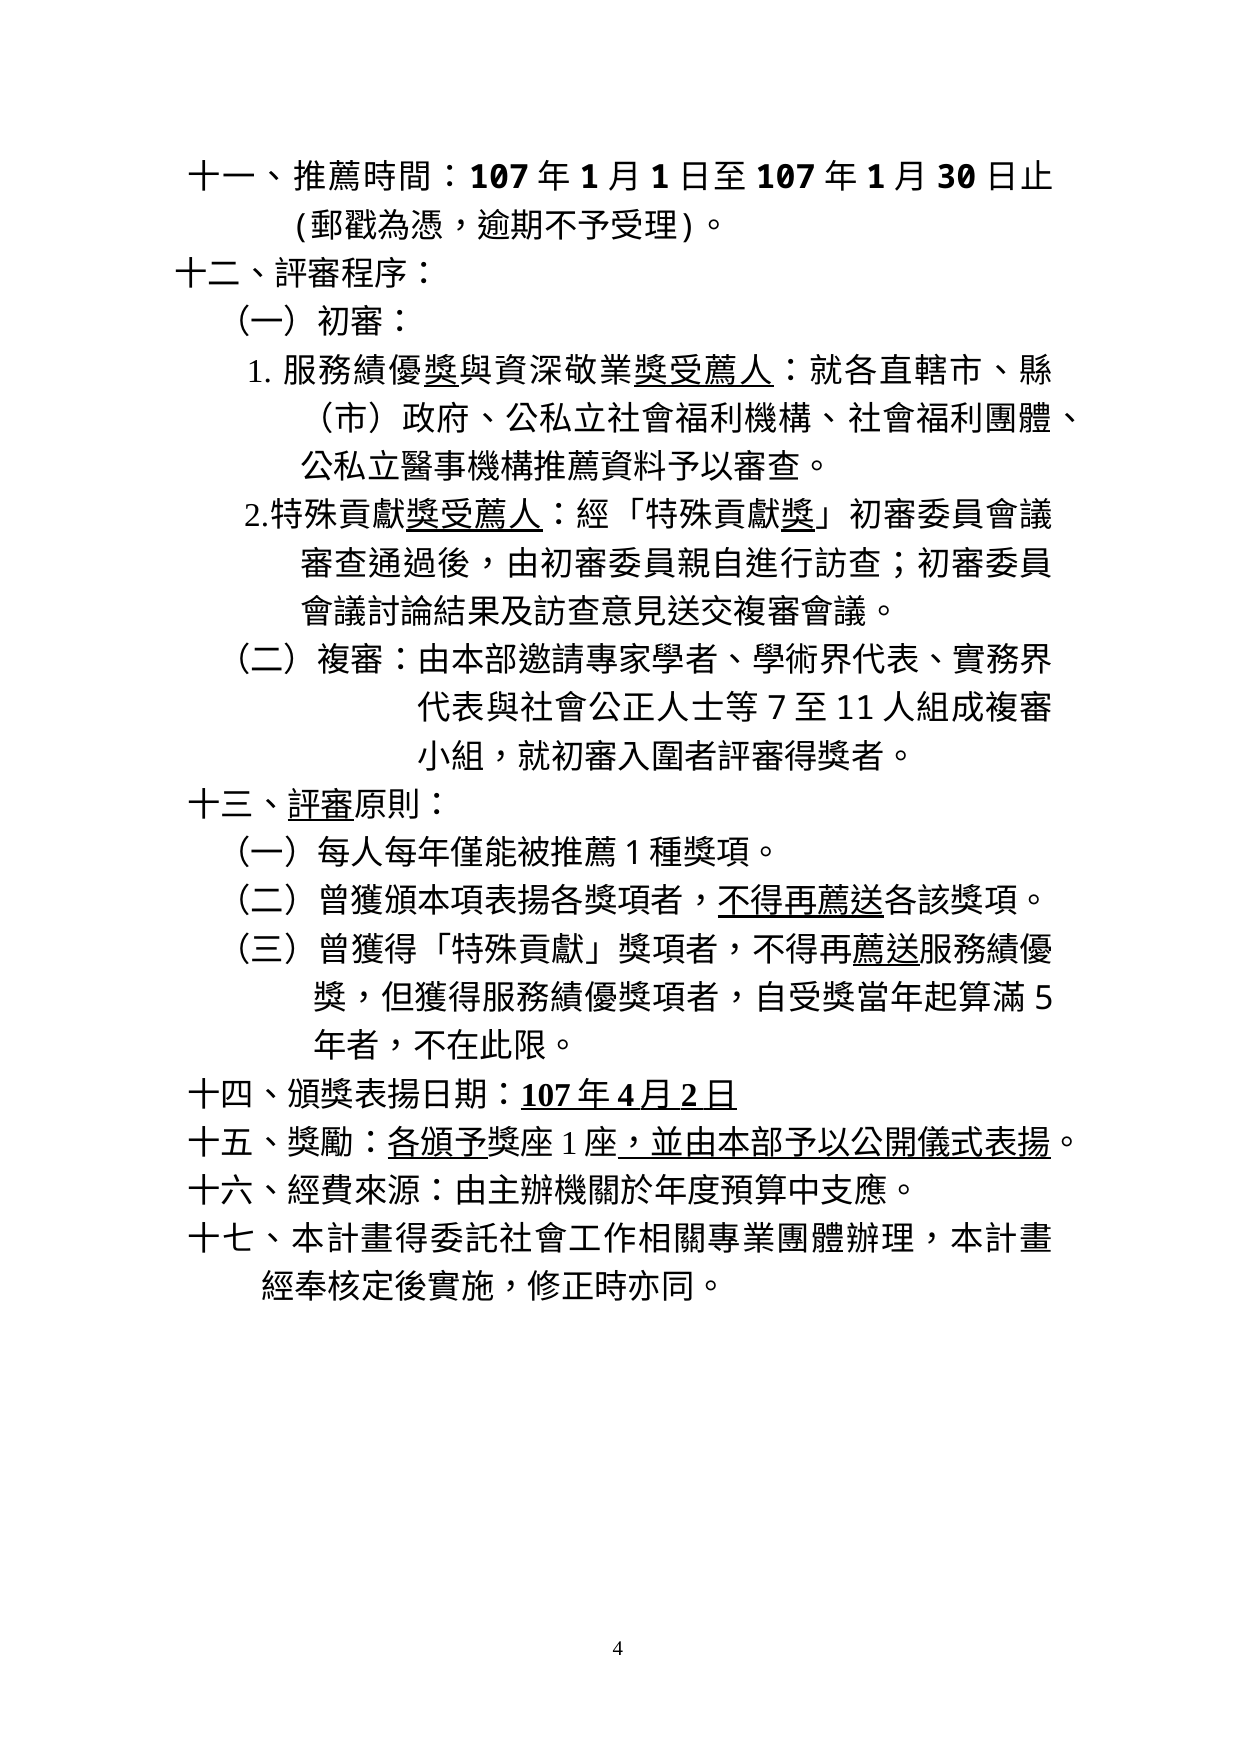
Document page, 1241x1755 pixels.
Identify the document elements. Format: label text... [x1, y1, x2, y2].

text 十七、本計畫得委託社會工作相關專業團體辦理，本計畫經奉核定後實施，修正時亦同。 [187, 1212, 1053, 1308]
text （二）複審：由本部邀請專家學者、學術界代表、實務界代表與社會公正人士等7至11人組成複審小組，就初審入圍者評審得獎者。 [217, 633, 1053, 778]
text 十三、評審原則： [187, 778, 1053, 826]
text 十一、推薦時間：107年1月1日至107年1月30日止(郵戳為憑，逾期不予受理)。 [187, 150, 1053, 247]
text （二）曾獲頒本項表揚各獎項者，不得再薦送各該獎項。 [217, 874, 1053, 922]
text 十五、獎勵：各頒予獎座1座，並由本部予以公開儀式表揚。 [187, 1116, 1053, 1164]
text 十二、評審程序： [157, 247, 1053, 295]
text （三）曾獲得「特殊貢獻」獎項者，不得再薦送服務績優獎，但獲得服務績優獎項者，自受獎當年起算滿5年者，不在此限。 [217, 922, 1053, 1067]
text 十六、經費來源：由主辦機關於年度預算中支應。 [187, 1164, 1053, 1212]
text 1. 服務績優獎與資深敬業獎受薦人：就各直轄市、縣（市）政府、公私立社會福利機構、社會福利團體、公私立醫事機構推薦資料予以審查。 [217, 343, 1053, 488]
text 2.特殊貢獻獎受薦人：經「特殊貢獻獎」初審委員會議審查通過後，由初審委員親自進行訪查；初審委員會議討論結果及訪查意見送交複審會議。 [217, 488, 1053, 633]
text 十四、頒獎表揚日期：107年4月2日 [187, 1067, 1053, 1116]
text （一）每人每年僅能被推薦1種獎項。 [217, 826, 1053, 874]
text （一）初審： [217, 295, 1053, 343]
